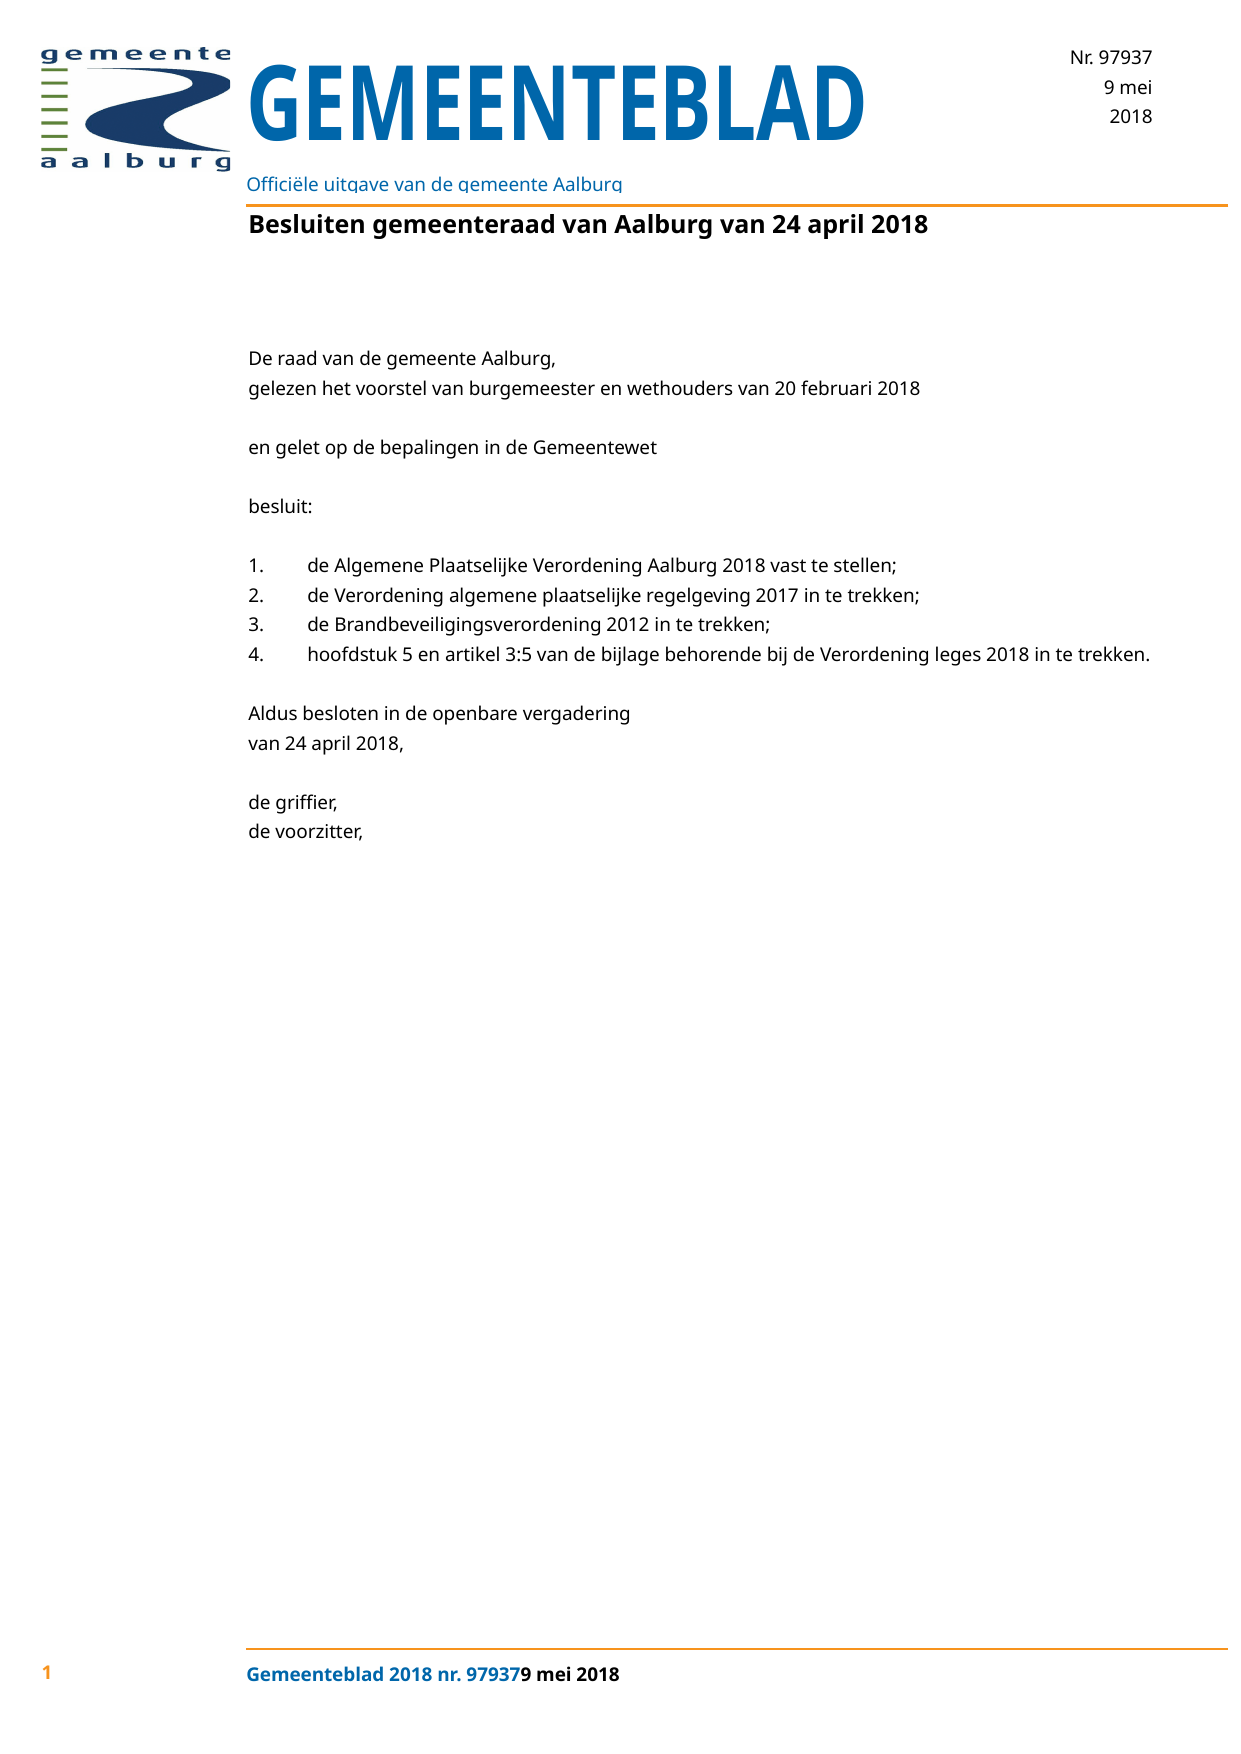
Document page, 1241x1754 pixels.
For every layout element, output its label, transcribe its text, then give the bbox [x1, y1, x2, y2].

text Aldus besloten in de openbare vergadering [248, 700, 1152, 726]
list de Brandbeveiligingsverordening 2012 in te trekken; [248, 612, 1152, 637]
text besluit: [248, 493, 1152, 519]
text de griffier, [248, 789, 1152, 815]
text en gelet op de bepalingen in de Gemeentewet [248, 434, 1152, 460]
text gelezen het voorstel van burgemeester en wethouders van 20 februari 2018 [248, 375, 1152, 401]
text van 24 april 2018, [248, 730, 1152, 756]
list de Algemene Plaatselijke Verordening Aalburg 2018 vast te stellen; [248, 552, 1152, 578]
text De raad van de gemeente Aalburg, [248, 345, 1152, 371]
picture [41, 47, 231, 172]
list de Verordening algemene plaatselijke regelgeving 2017 in te trekken; [248, 582, 1152, 608]
text de voorzitter, [248, 819, 1152, 844]
text Besluiten gemeenteraad van Aalburg van 24 april 2018 [248, 207, 1152, 241]
list hoofdstuk 5 en artikel 3:5 van de bijlage behorende bij de Verordening leges 2018 in te trekken. [248, 641, 1152, 667]
